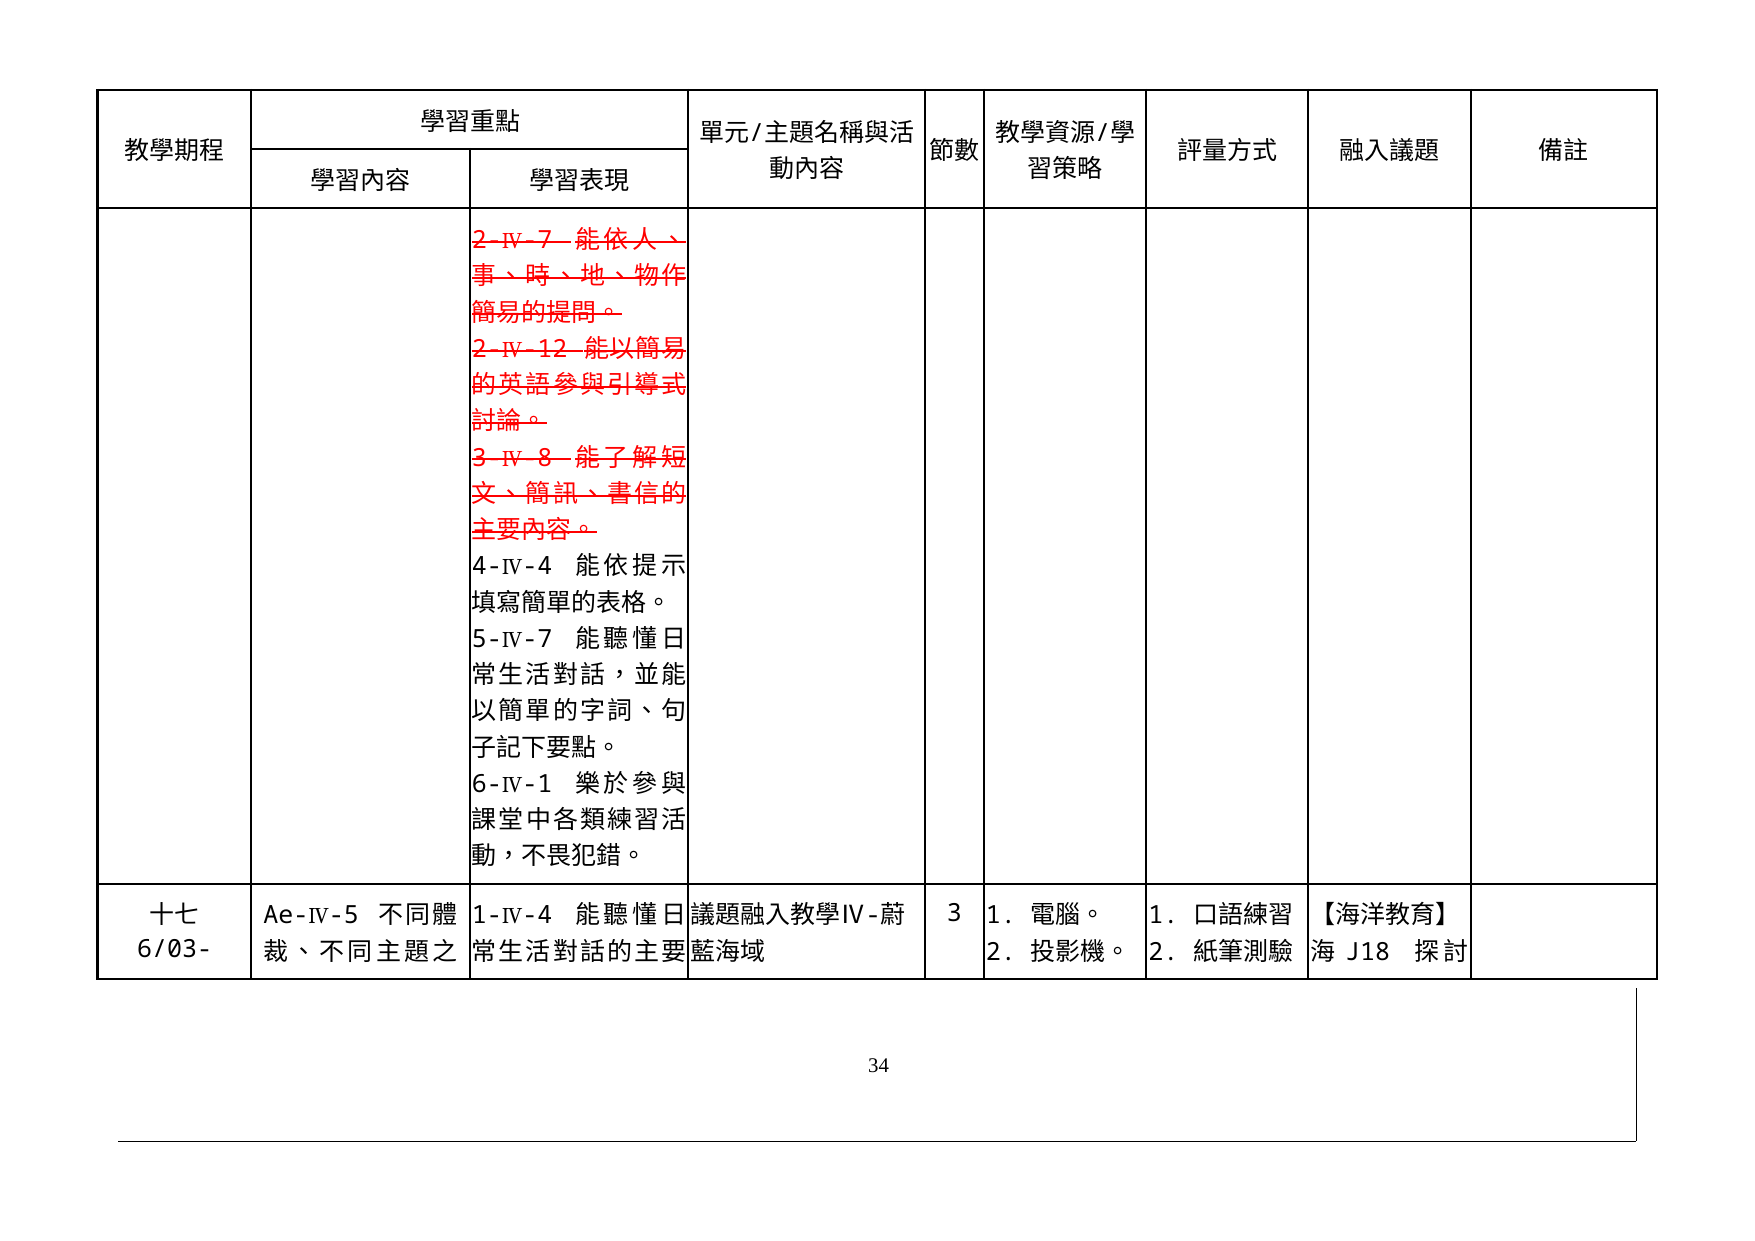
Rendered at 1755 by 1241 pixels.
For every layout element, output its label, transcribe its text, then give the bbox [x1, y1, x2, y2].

table_header 教學資源/學習策略 [985, 91, 1145, 207]
table_cell [252, 209, 469, 882]
table_cell [1309, 209, 1470, 882]
table_cell [1472, 209, 1656, 882]
table_header 教學期程 [99, 91, 250, 207]
table_cell 議題融入教學Ⅳ-蔚藍海域 [689, 885, 924, 978]
table_cell [926, 209, 983, 882]
table_header 融入議題 [1309, 91, 1470, 207]
table_cell 2-Ⅳ-7 能依人、事、時、地、物作簡易的提問。 2-Ⅳ-12 能以簡易的英語參與引導式討論。 3-Ⅳ-8 能了解短文、簡訊、書信的主要內容。 4-Ⅳ-4 能依提示填寫簡單的表格。 5-Ⅳ-7 能聽懂日常生活對話，並能以簡單的字詞、句子記下要點。 6-Ⅳ-1 樂於參與課堂中各類練習活動，不畏犯錯。 [471, 209, 687, 882]
table_header 節數 [926, 91, 983, 207]
table_header 備註 [1472, 91, 1656, 207]
table_cell 1. 口語練習 2. 紙筆測驗 [1147, 885, 1307, 978]
table_header 評量方式 [1147, 91, 1307, 207]
table_cell 【海洋教育】 海J18 探討 [1309, 885, 1470, 978]
table_cell [689, 209, 924, 882]
table_header 學習重點 [252, 91, 687, 148]
table_cell [99, 209, 250, 882]
table_header 單元/主題名稱與活動內容 [689, 91, 924, 207]
table_cell 學習內容 [252, 150, 469, 207]
table_cell 十七 6/03- [99, 885, 250, 978]
table_cell 1. 電腦。 2. 投影機。 [985, 885, 1145, 978]
table_cell [1472, 885, 1656, 978]
table_cell Ae-Ⅳ-5 不同體裁、不同主題之 [252, 885, 469, 978]
table_cell [985, 209, 1145, 882]
table_cell 學習表現 [471, 150, 687, 207]
table_cell [1147, 209, 1307, 882]
table_cell 3 [926, 885, 983, 978]
table_cell 1-Ⅳ-4 能聽懂日常生活對話的主要 [471, 885, 687, 978]
